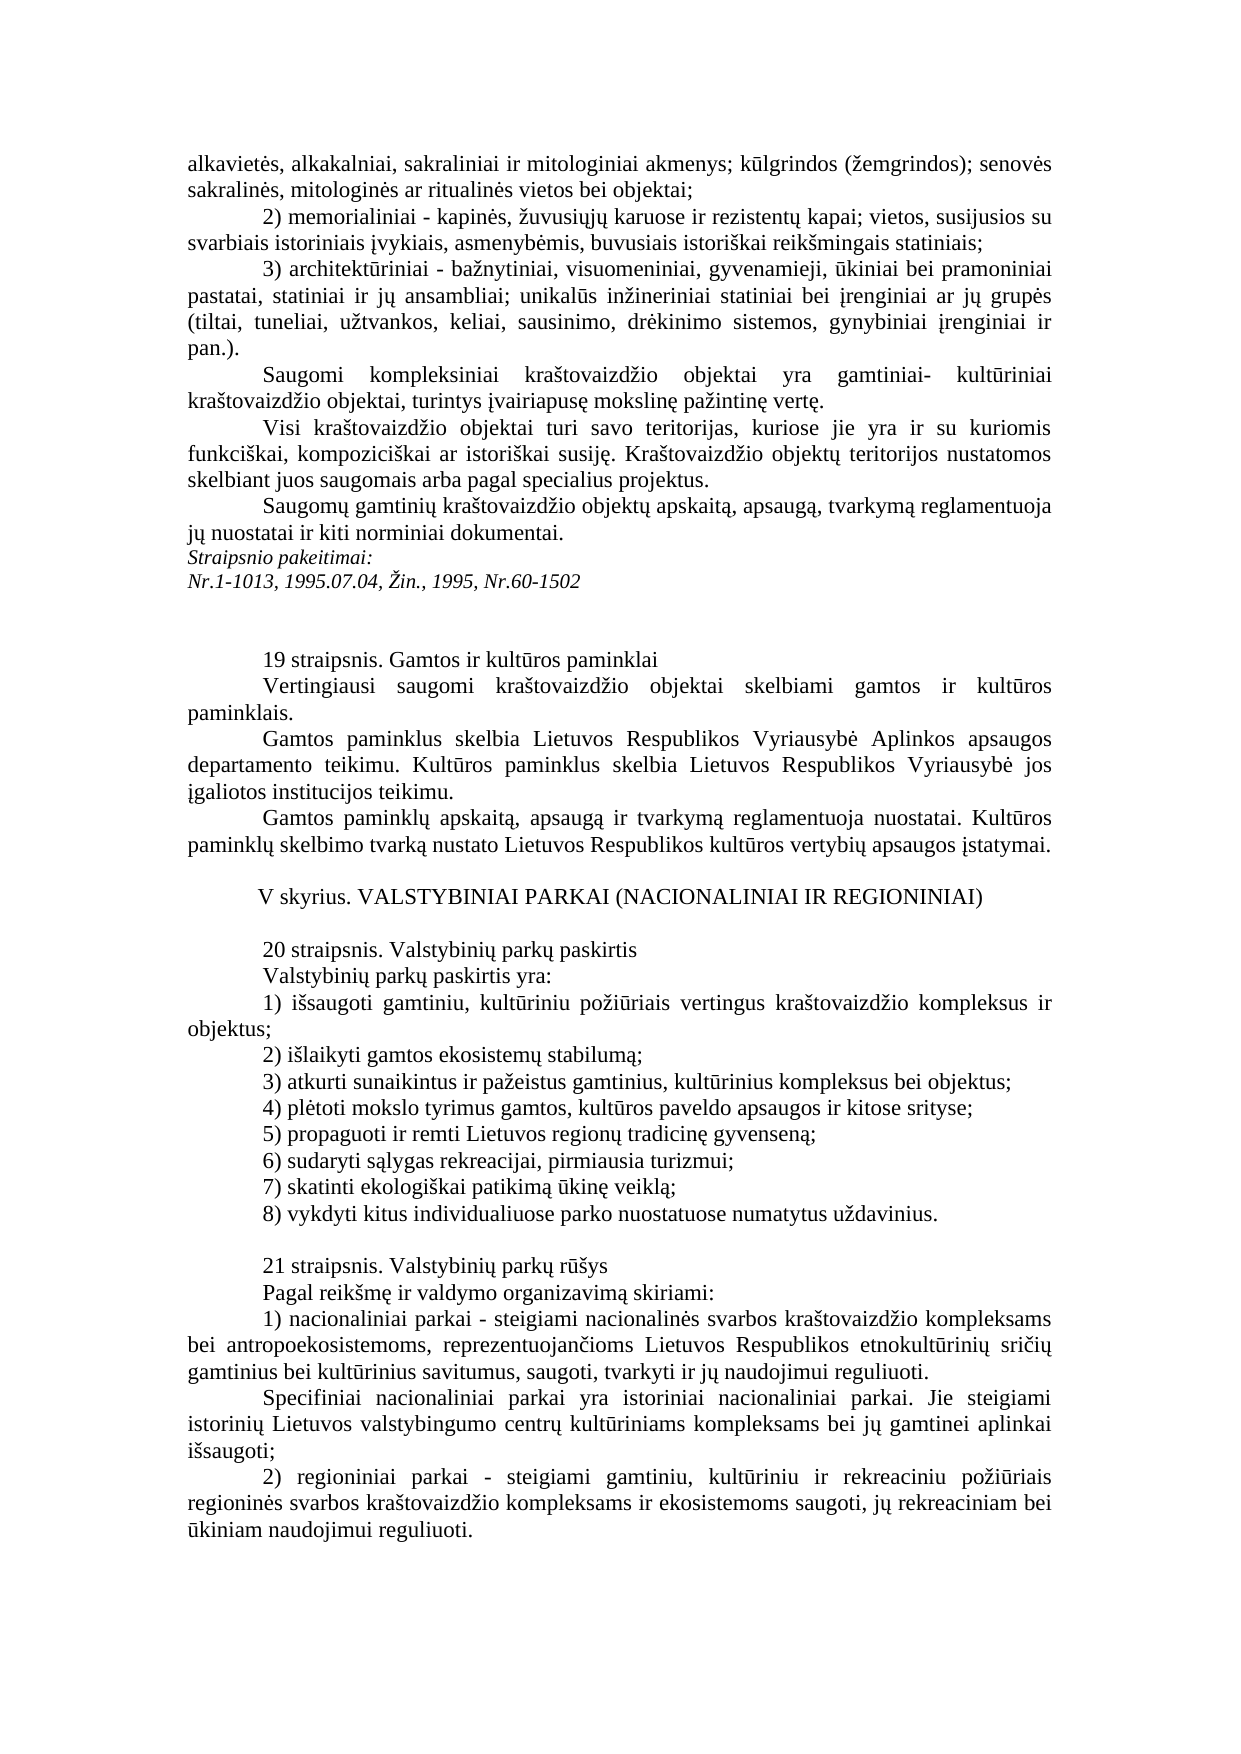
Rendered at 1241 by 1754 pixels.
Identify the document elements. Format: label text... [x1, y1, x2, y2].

text 4) plėtoti mokslo tyrimus gamtos, kultūros paveldo apsaugos ir kitose srityse; [187, 1094, 1053, 1121]
text 2) išlaikyti gamtos ekosistemų stabilumą; [187, 1041, 1053, 1068]
text 2) regioniniai parkai - steigiami gamtiniu, kultūriniu ir rekreaciniu požiūriais regioninės svarbos kraštovaizdžio kompleksams ir ekosistemoms saugoti, jų rekreaciniam bei ūkiniam naudojimui reguliuoti. [187, 1463, 1053, 1542]
text 5) propaguoti ir remti Lietuvos regionų tradicinę gyvenseną; [187, 1121, 1053, 1147]
text 7) skatinti ekologiškai patikimą ūkinę veiklą; [187, 1173, 1053, 1199]
text Vertingiausi saugomi kraštovaizdžio objektai skelbiami gamtos ir kultūros paminklais. [187, 672, 1053, 725]
text 19 straipsnis. Gamtos ir kultūros paminklai [187, 646, 1053, 672]
text 3) atkurti sunaikintus ir pažeistus gamtinius, kultūrinius kompleksus bei objektus; [187, 1068, 1053, 1094]
text Saugomų gamtinių kraštovaizdžio objektų apskaitą, apsaugą, tvarkymą reglamentuoja jų nuostatai ir kiti norminiai dokumentai. [187, 493, 1053, 545]
text Pagal reikšmę ir valdymo organizavimą skiriami: [187, 1279, 1053, 1305]
text Gamtos paminklų apskaitą, apsaugą ir tvarkymą reglamentuoja nuostatai. Kultūros paminklų skelbimo tvarką nustato Lietuvos Respublikos kultūros vertybių apsaugos įstatymai. [187, 804, 1053, 857]
text Visi kraštovaizdžio objektai turi savo teritorijas, kuriose jie yra ir su kuriomis funkciškai, kompoziciškai ar istoriškai susiję. Kraštovaizdžio objektų teritorijos nustatomos skelbiant juos saugomais arba pagal specialius projektus. [187, 413, 1053, 493]
text 8) vykdyti kitus individualiuose parko nuostatuose numatytus uždavinius. [187, 1199, 1053, 1226]
text Valstybinių parkų paskirtis yra: [187, 962, 1053, 989]
text 1) nacionaliniai parkai - steigiami nacionalinės svarbos kraštovaizdžio kompleksams bei antropoekosistemoms, reprezentuojančioms Lietuvos Respublikos etnokultūrinių sričių gamtinius bei kultūrinius savitumus, saugoti, tvarkyti ir jų naudojimui reguliuoti. [187, 1305, 1053, 1384]
text 1) išsaugoti gamtiniu, kultūriniu požiūriais vertingus kraštovaizdžio kompleksus ir objektus; [187, 989, 1053, 1041]
text 20 straipsnis. Valstybinių parkų paskirtis [187, 936, 1053, 962]
text Specifiniai nacionaliniai parkai yra istoriniai nacionaliniai parkai. Jie steigiami istorinių Lietuvos valstybingumo centrų kultūriniams kompleksams bei jų gamtinei aplinkai išsaugoti; [187, 1384, 1053, 1463]
text 3) architektūriniai - bažnytiniai, visuomeniniai, gyvenamieji, ūkiniai bei pramoniniai pastatai, statiniai ir jų ansambliai; unikalūs inžineriniai statiniai bei įrenginiai ar jų grupės (tiltai, tuneliai, užtvankos, keliai, sausinimo, drėkinimo sistemos, gynybiniai įrenginiai ir pan.). [187, 255, 1053, 361]
text V skyrius. VALSTYBINIAI PARKAI (NACIONALINIAI IR REGIONINIAI) [187, 883, 1053, 910]
text alkavietės, alkakalniai, sakraliniai ir mitologiniai akmenys; kūlgrindos (žemgrindos); senovės sakralinės, mitologinės ar ritualinės vietos bei objektai; [187, 150, 1053, 203]
text Straipsnio pakeitimai: [187, 545, 1053, 569]
text 6) sudaryti sąlygas rekreacijai, pirmiausia turizmui; [187, 1147, 1053, 1173]
text Saugomi kompleksiniai kraštovaizdžio objektai yra gamtiniai- kultūriniai kraštovaizdžio objektai, turintys įvairiapusę mokslinę pažintinę vertę. [187, 361, 1053, 413]
text Gamtos paminklus skelbia Lietuvos Respublikos Vyriausybė Aplinkos apsaugos departamento teikimu. Kultūros paminklus skelbia Lietuvos Respublikos Vyriausybė jos įgaliotos institucijos teikimu. [187, 725, 1053, 804]
text Nr.1-1013, 1995.07.04, Žin., 1995, Nr.60-1502 [187, 569, 1053, 593]
text 21 straipsnis. Valstybinių parkų rūšys [187, 1252, 1053, 1279]
text 2) memorialiniai - kapinės, žuvusiųjų karuose ir rezistentų kapai; vietos, susijusios su svarbiais istoriniais įvykiais, asmenybėmis, buvusiais istoriškai reikšmingais statiniais; [187, 203, 1053, 255]
